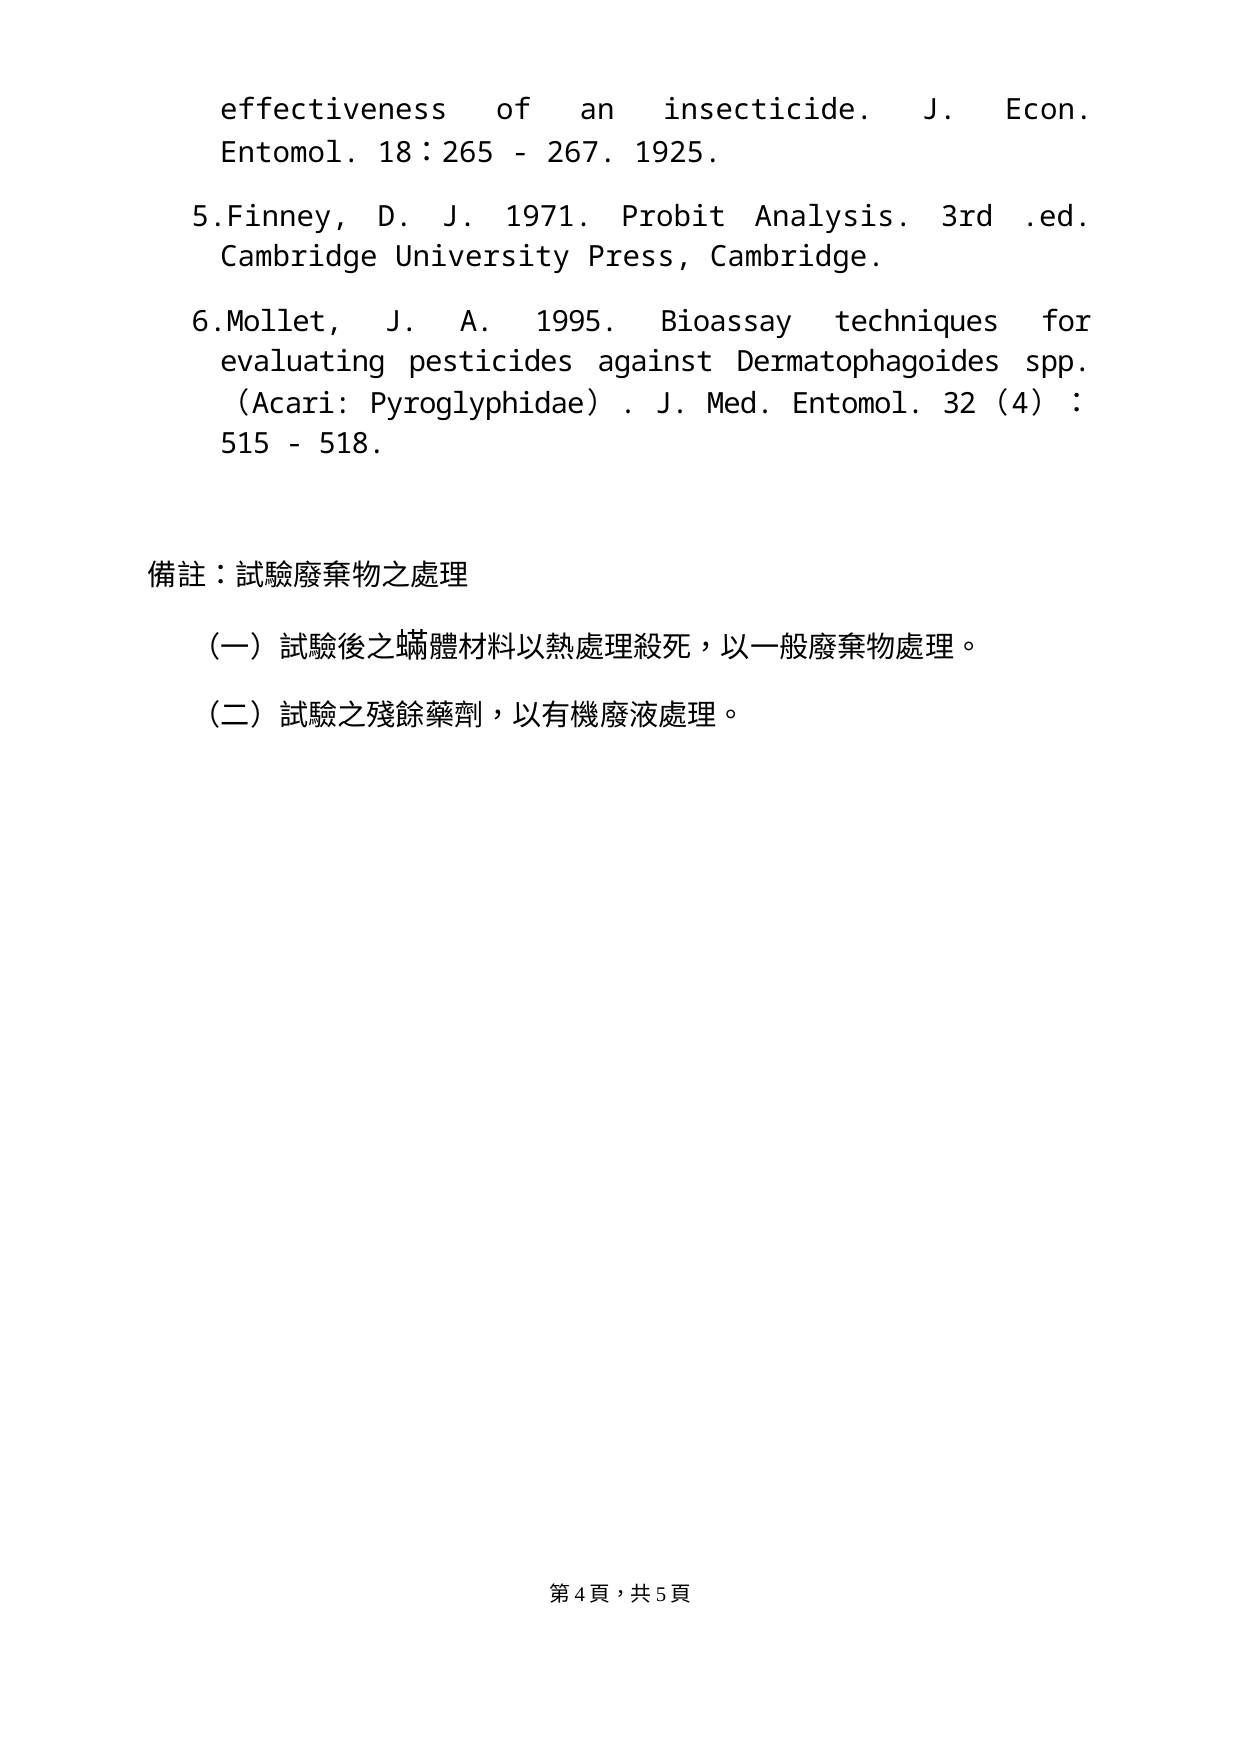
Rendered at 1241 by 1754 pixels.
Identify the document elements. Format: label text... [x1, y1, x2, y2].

text （二）試驗之殘餘藥劑，以有機廢液處理。 [191, 692, 1092, 734]
text （一）試驗後之蟎體材料以熱處理殺死，以一般廢棄物處理。 [191, 618, 1092, 667]
text 5.Finney, D. J. 1971. Probit Analysis. 3rd .ed. Cambridge University Press, Cambridge. [191, 196, 1092, 275]
text 備註：試驗廢棄物之處理 [148, 551, 1092, 593]
text 6.Mollet, J. A. 1995. Bioassay techniques for evaluating pesticides against Dermatophagoides spp.（Acari: Pyroglyphidae）. J. Med. Entomol. 32（4）：515 - 518. [191, 300, 1092, 462]
text effectiveness of an insecticide. J. Econ. Entomol. 18：265 - 267. 1925. [191, 89, 1092, 171]
